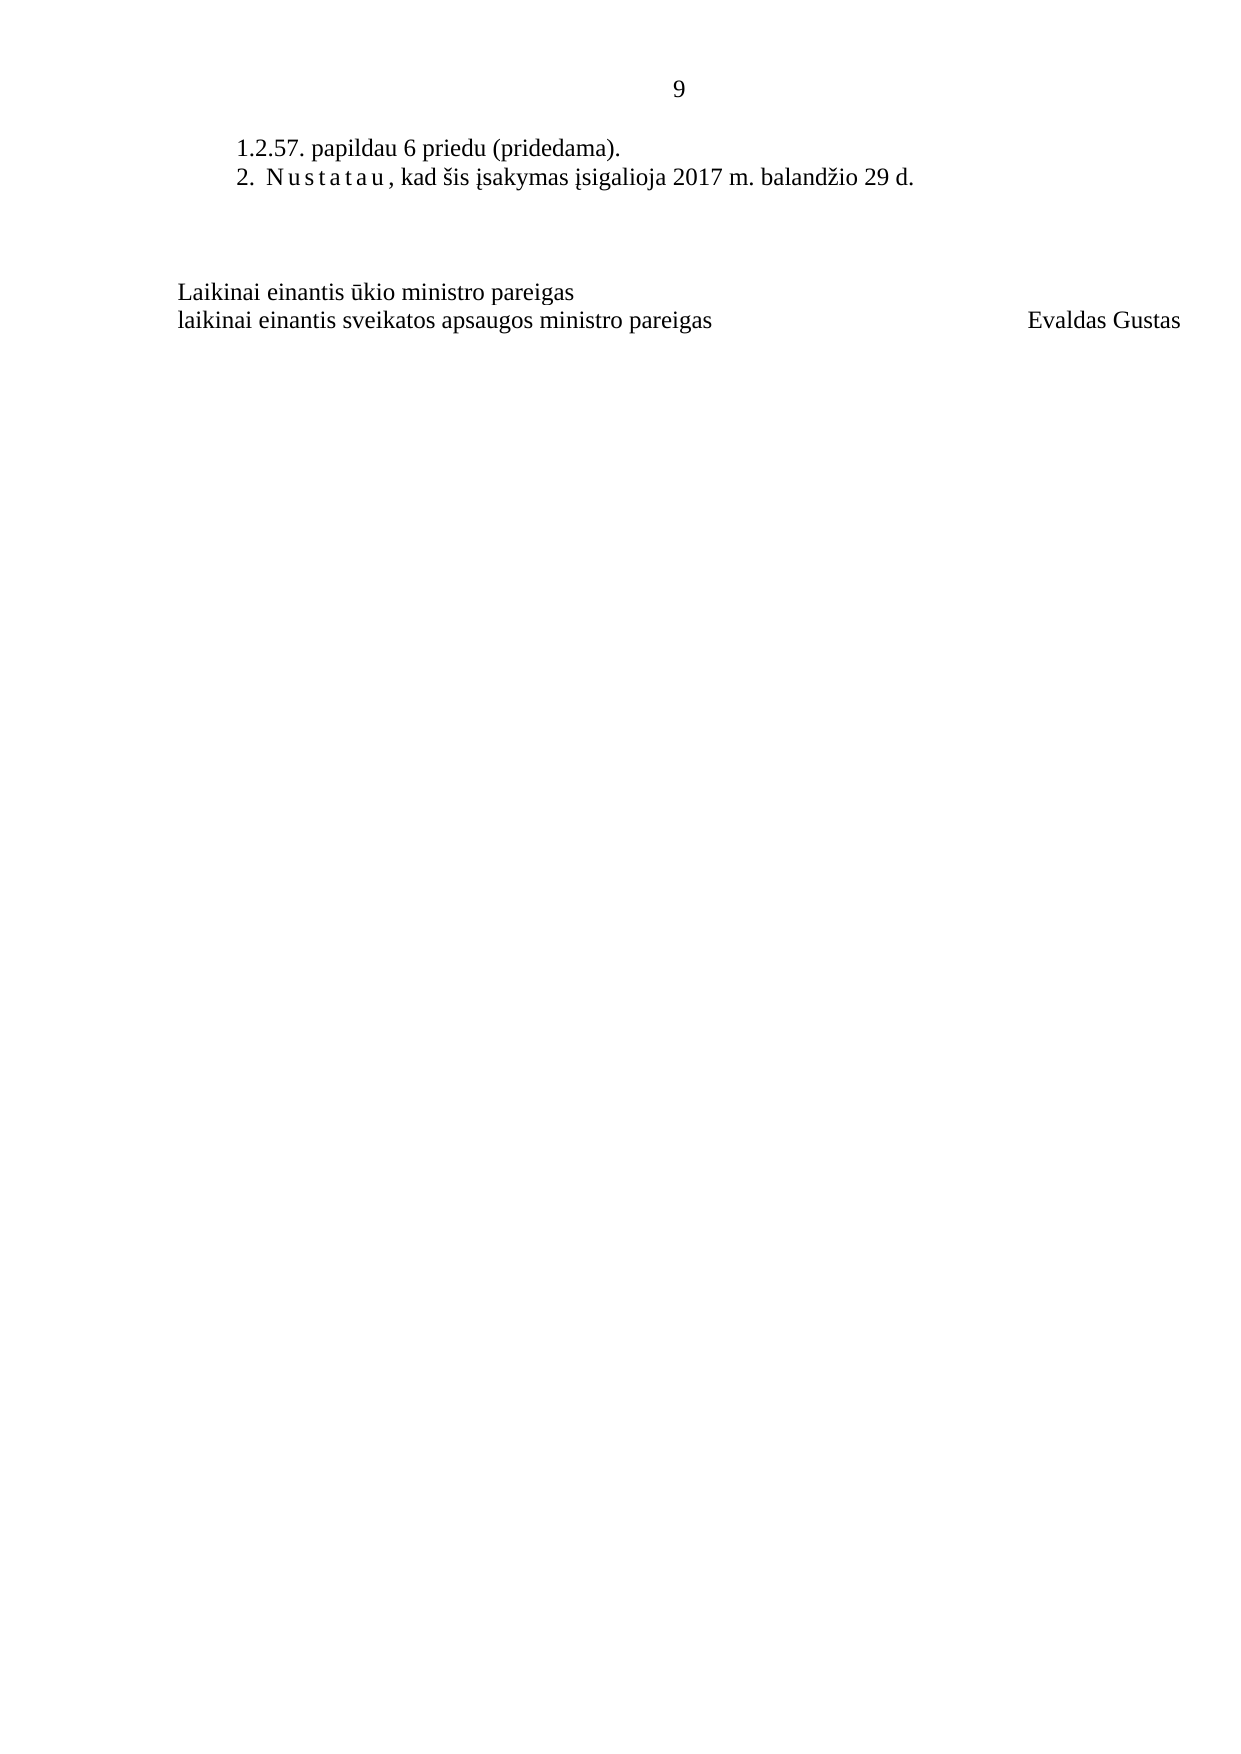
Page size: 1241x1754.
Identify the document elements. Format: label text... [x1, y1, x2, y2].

text laikinai einantis sveikatos apsaugos ministro pareigas Evaldas Gustas [177, 305, 1181, 334]
text Laikinai einantis ūkio ministro pareigas [177, 277, 1181, 305]
text 1.2.57. papildau 6 priedu (pridedama). [236, 133, 1181, 162]
text 2. Nustatau, kad šis įsakymas įsigalioja 2017 m. balandžio 29 d. [236, 162, 1181, 190]
